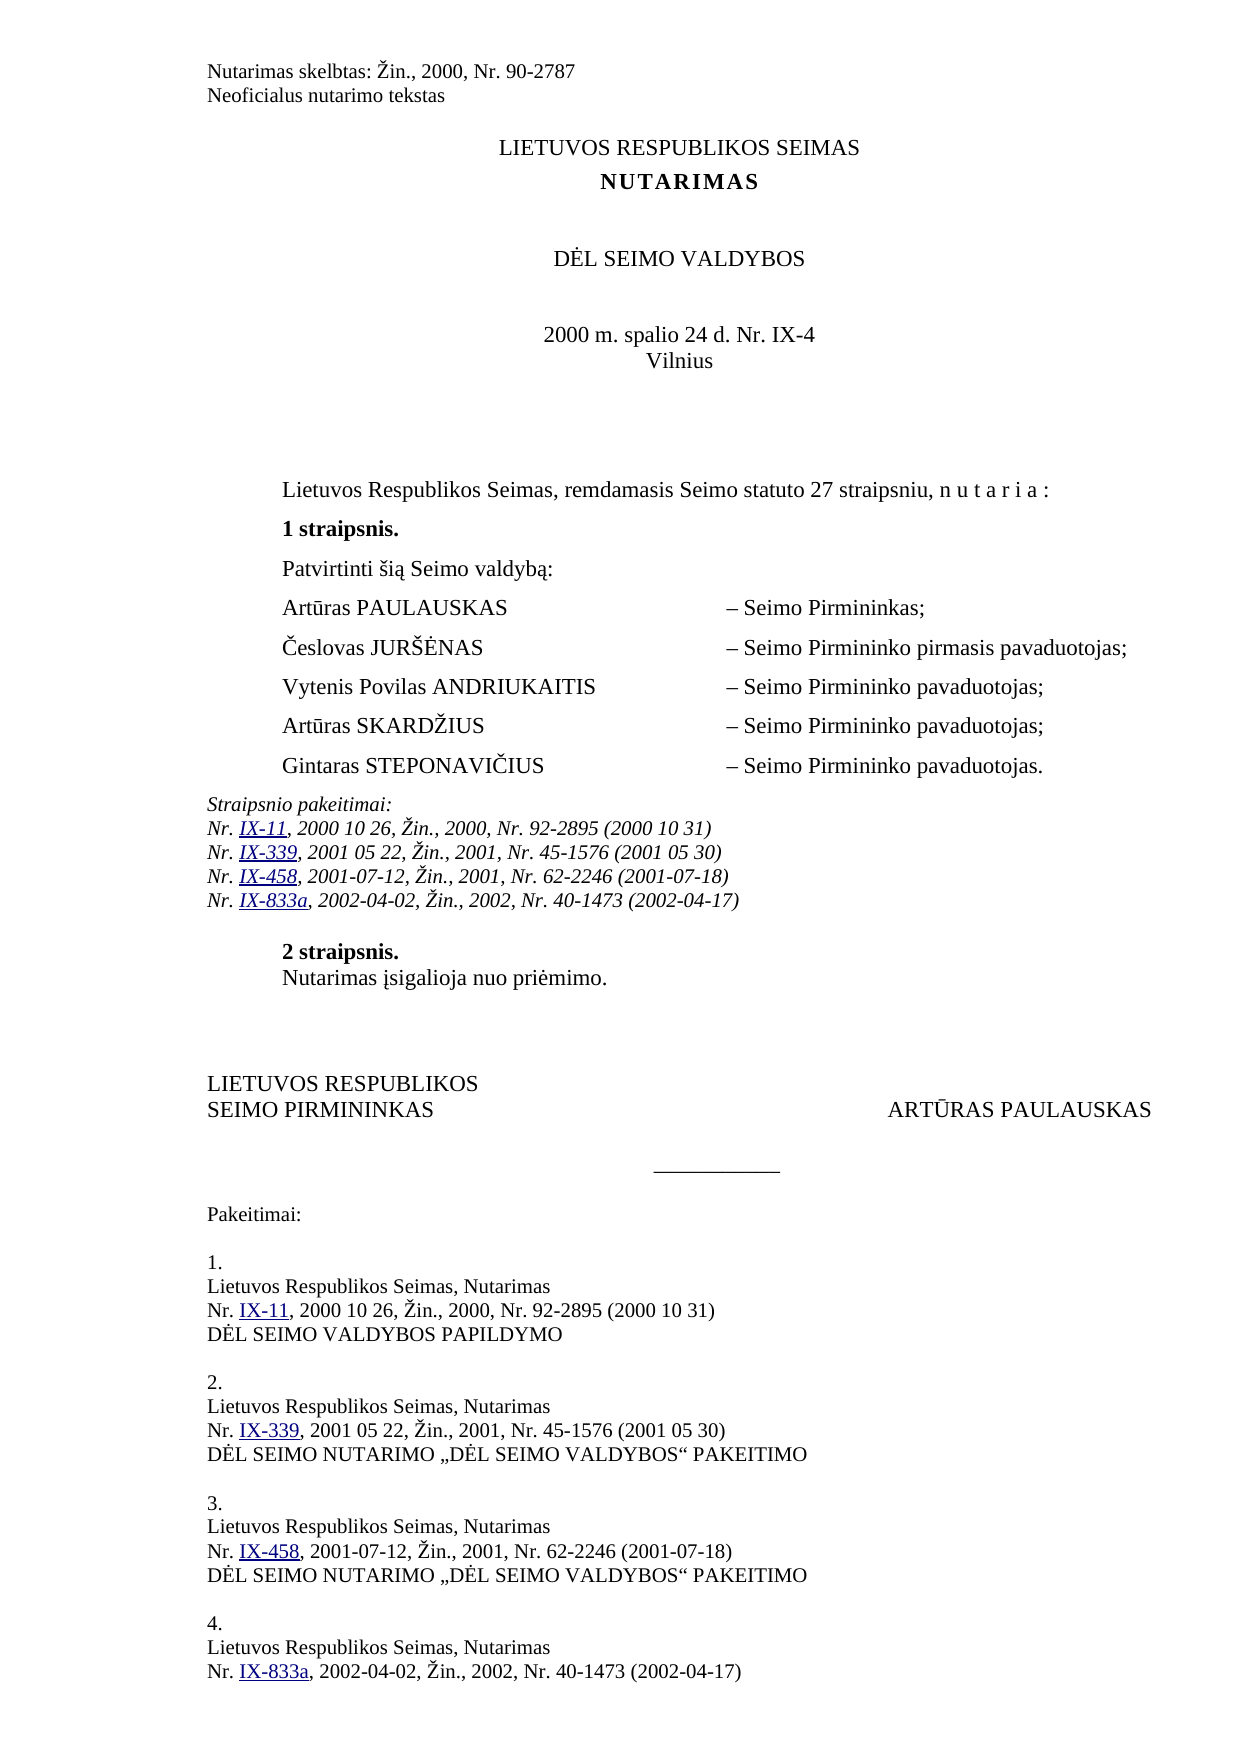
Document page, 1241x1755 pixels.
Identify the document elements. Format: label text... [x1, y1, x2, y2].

text LIETUVOS RESPUBLIKOS [207, 1070, 1152, 1096]
text DĖL SEIMO NUTARIMO „DĖL SEIMO VALDYBOS“ PAKEITIMO [207, 1563, 1152, 1587]
text Nr. IX-833a, 2002-04-02, Žin., 2002, Nr. 40-1473 (2002-04-17) [207, 1659, 1152, 1683]
text Česlovas JURŠĖNAS – Seimo Pirmininko pirmasis pavaduotojas; [207, 633, 1152, 660]
text Lietuvos Respublikos Seimas, Nutarimas [207, 1394, 1152, 1418]
text Nr. IX-458, 2001-07-12, Žin., 2001, Nr. 62-2246 (2001-07-18) [207, 1538, 1152, 1563]
text Nutarimas įsigalioja nuo priėmimo. [207, 964, 1152, 991]
text Patvirtinti šią Seimo valdybą: [207, 554, 1152, 581]
text Vytenis Povilas ANDRIUKAITIS – Seimo Pirmininko pavaduotojas; [207, 673, 1152, 699]
text Nr. IX-458, 2001-07-12, Žin., 2001, Nr. 62-2246 (2001-07-18) [207, 864, 1152, 888]
text Neoficialus nutarimo tekstas [207, 83, 1152, 107]
text LIETUVOS RESPUBLIKOS SEIMAS [207, 133, 1152, 160]
text 1 straipsnis. [207, 515, 1152, 541]
text Lietuvos Respublikos Seimas, Nutarimas [207, 1274, 1152, 1298]
text DĖL SEIMO NUTARIMO „DĖL SEIMO VALDYBOS“ PAKEITIMO [207, 1442, 1152, 1466]
text 2000 m. spalio 24 d. Nr. IX-4 Vilnius [207, 321, 1152, 374]
text 1. [207, 1250, 1152, 1274]
text 2. [207, 1370, 1152, 1394]
text Nr. IX-833a, 2002-04-02, Žin., 2002, Nr. 40-1473 (2002-04-17) [207, 888, 1152, 912]
text 3. [207, 1490, 1152, 1514]
text Gintaras STEPONAVIČIUS – Seimo Pirmininko pavaduotojas. [207, 752, 1152, 778]
text NUTARIMAS [207, 168, 1152, 194]
text SEIMO PIRMININKAS ARTŪRAS PAULAUSKAS [207, 1096, 1152, 1123]
text DĖL SEIMO VALDYBOS [207, 244, 1152, 271]
text Pakeitimai: [207, 1202, 1152, 1226]
text Lietuvos Respublikos Seimas, remdamasis Seimo statuto 27 straipsniu, n u t a r i a : [207, 476, 1152, 502]
text ___________ [207, 1149, 1152, 1175]
text Lietuvos Respublikos Seimas, Nutarimas [207, 1635, 1152, 1659]
text Artūras PAULAUSKAS – Seimo Pirmininkas; [207, 594, 1152, 620]
text 2 straipsnis. [207, 938, 1152, 964]
text DĖL SEIMO VALDYBOS PAPILDYMO [207, 1322, 1152, 1346]
text Nutarimas skelbtas: Žin., 2000, Nr. 90-2787 [207, 59, 1152, 83]
text Straipsnio pakeitimai: [207, 791, 1152, 816]
text Nr. IX-339, 2001 05 22, Žin., 2001, Nr. 45-1576 (2001 05 30) [207, 839, 1152, 864]
text Nr. IX-11, 2000 10 26, Žin., 2000, Nr. 92-2895 (2000 10 31) [207, 816, 1152, 839]
text Artūras SKARDŽIUS – Seimo Pirmininko pavaduotojas; [207, 712, 1152, 739]
text 4. [207, 1611, 1152, 1635]
text Nr. IX-339, 2001 05 22, Žin., 2001, Nr. 45-1576 (2001 05 30) [207, 1418, 1152, 1442]
text Lietuvos Respublikos Seimas, Nutarimas [207, 1514, 1152, 1538]
text Nr. IX-11, 2000 10 26, Žin., 2000, Nr. 92-2895 (2000 10 31) [207, 1298, 1152, 1322]
